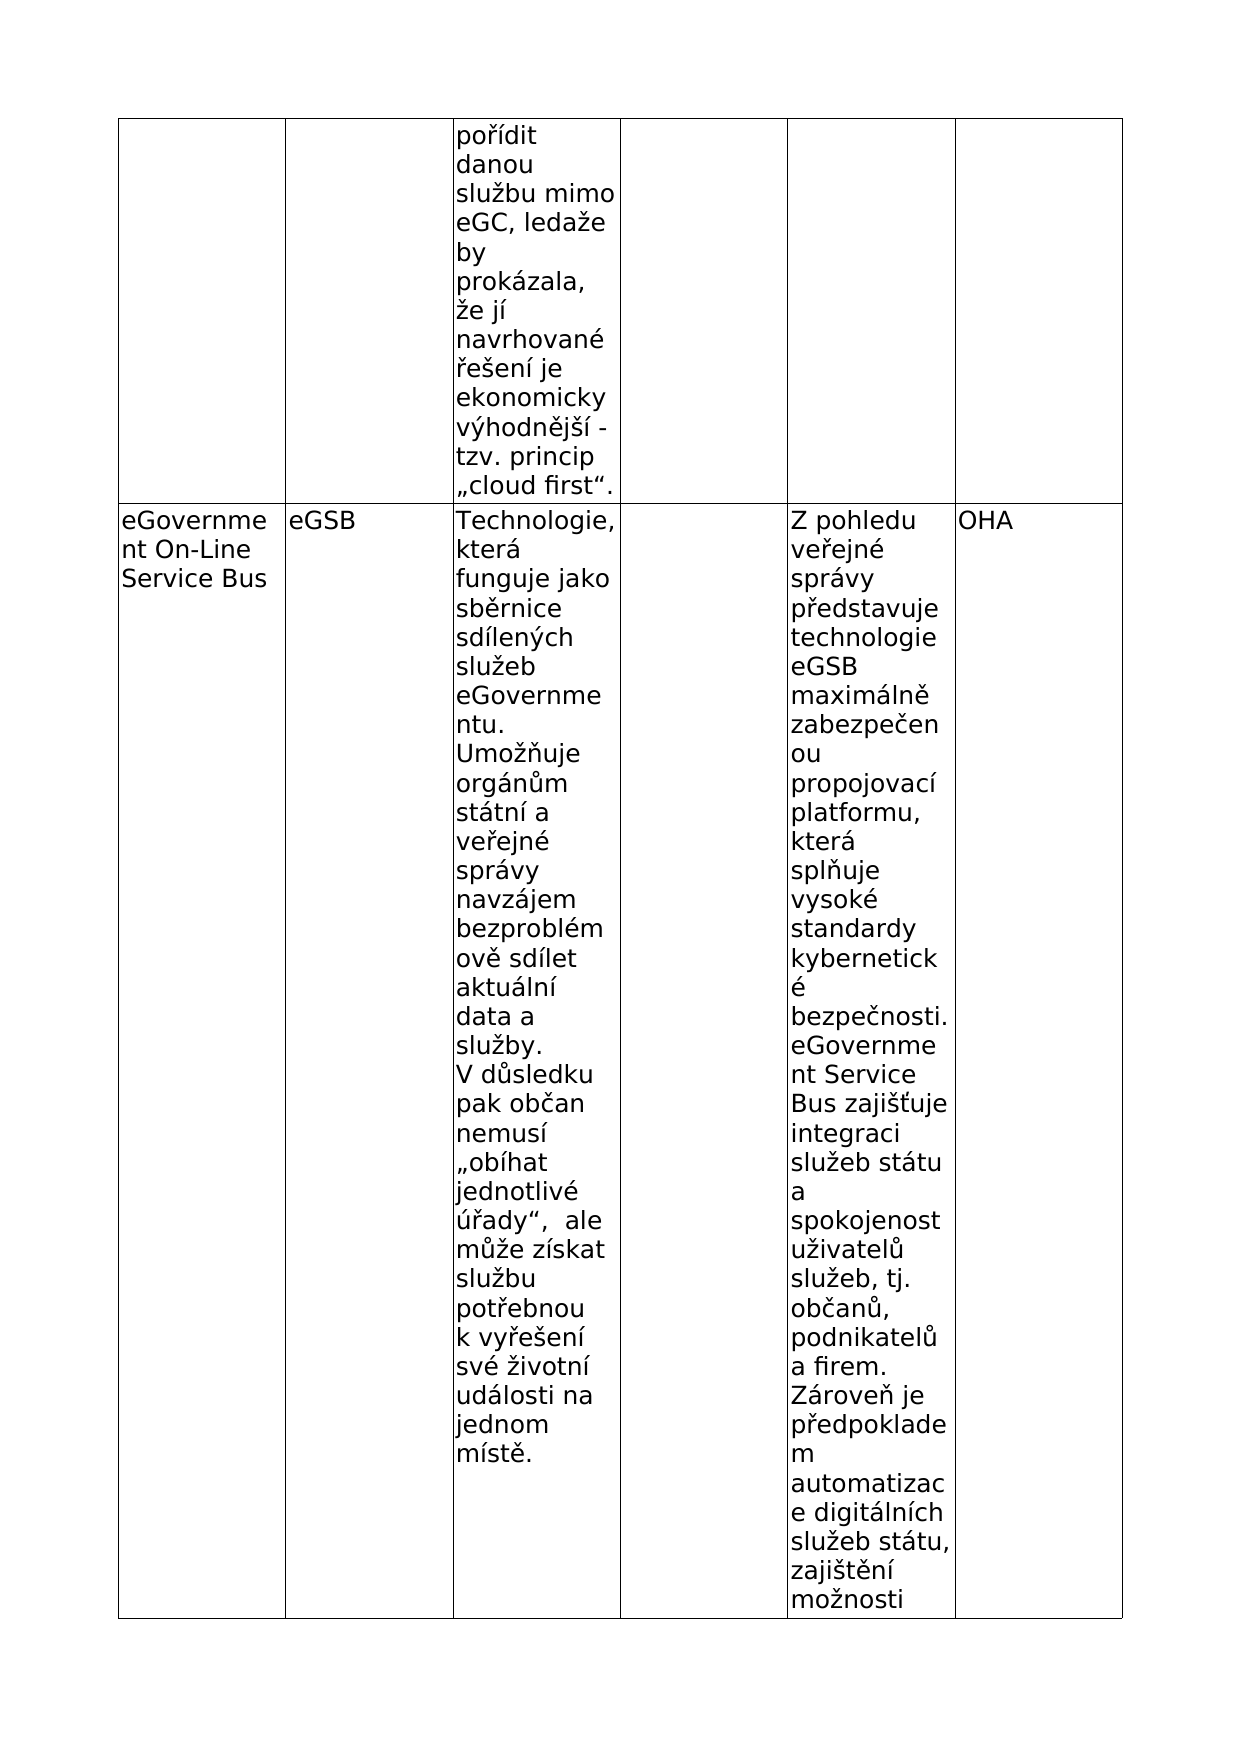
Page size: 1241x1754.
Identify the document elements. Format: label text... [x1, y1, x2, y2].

table_cell [956, 119, 1122, 503]
table_cell [621, 504, 787, 1617]
table_cell eGovernment On-Line Service Bus [119, 504, 285, 1617]
table_cell [286, 119, 453, 503]
table_cell Z pohledu veřejné správy představuje technologie eGSB maximálně zabezpečenou propojovací platformu, která splňuje vysoké standardy kybernetické bezpečnosti. eGovernment Service Bus zajišťuje integraci služeb státu a spokojenost uživatelů služeb, tj. občanů, podnikatelů a firem. Zároveň je předpokladem automatizace digitálních služeb státu, zajištění možnosti [788, 504, 955, 1617]
table_cell OHA [956, 504, 1122, 1617]
table_cell eGSB [286, 504, 453, 1617]
table_cell [119, 119, 285, 503]
table_cell Technologie, která funguje jako sběrnice sdílených služeb eGovernmentu. Umožňuje orgánům státní a veřejné správy navzájem bezproblémově sdílet aktuální data a služby. V důsledku pak občan nemusí „obíhat jednotlivé úřady“, ale může získat službu potřebnou k vyřešení své životní události na jednom místě. [454, 504, 620, 1617]
table_cell pořídit danou službu mimo eGC, ledaže by prokázala, že jí navrhované řešení je ekonomicky výhodnější - tzv. princip „cloud first“. [454, 119, 620, 503]
table_cell [621, 119, 787, 503]
table_cell [788, 119, 955, 503]
